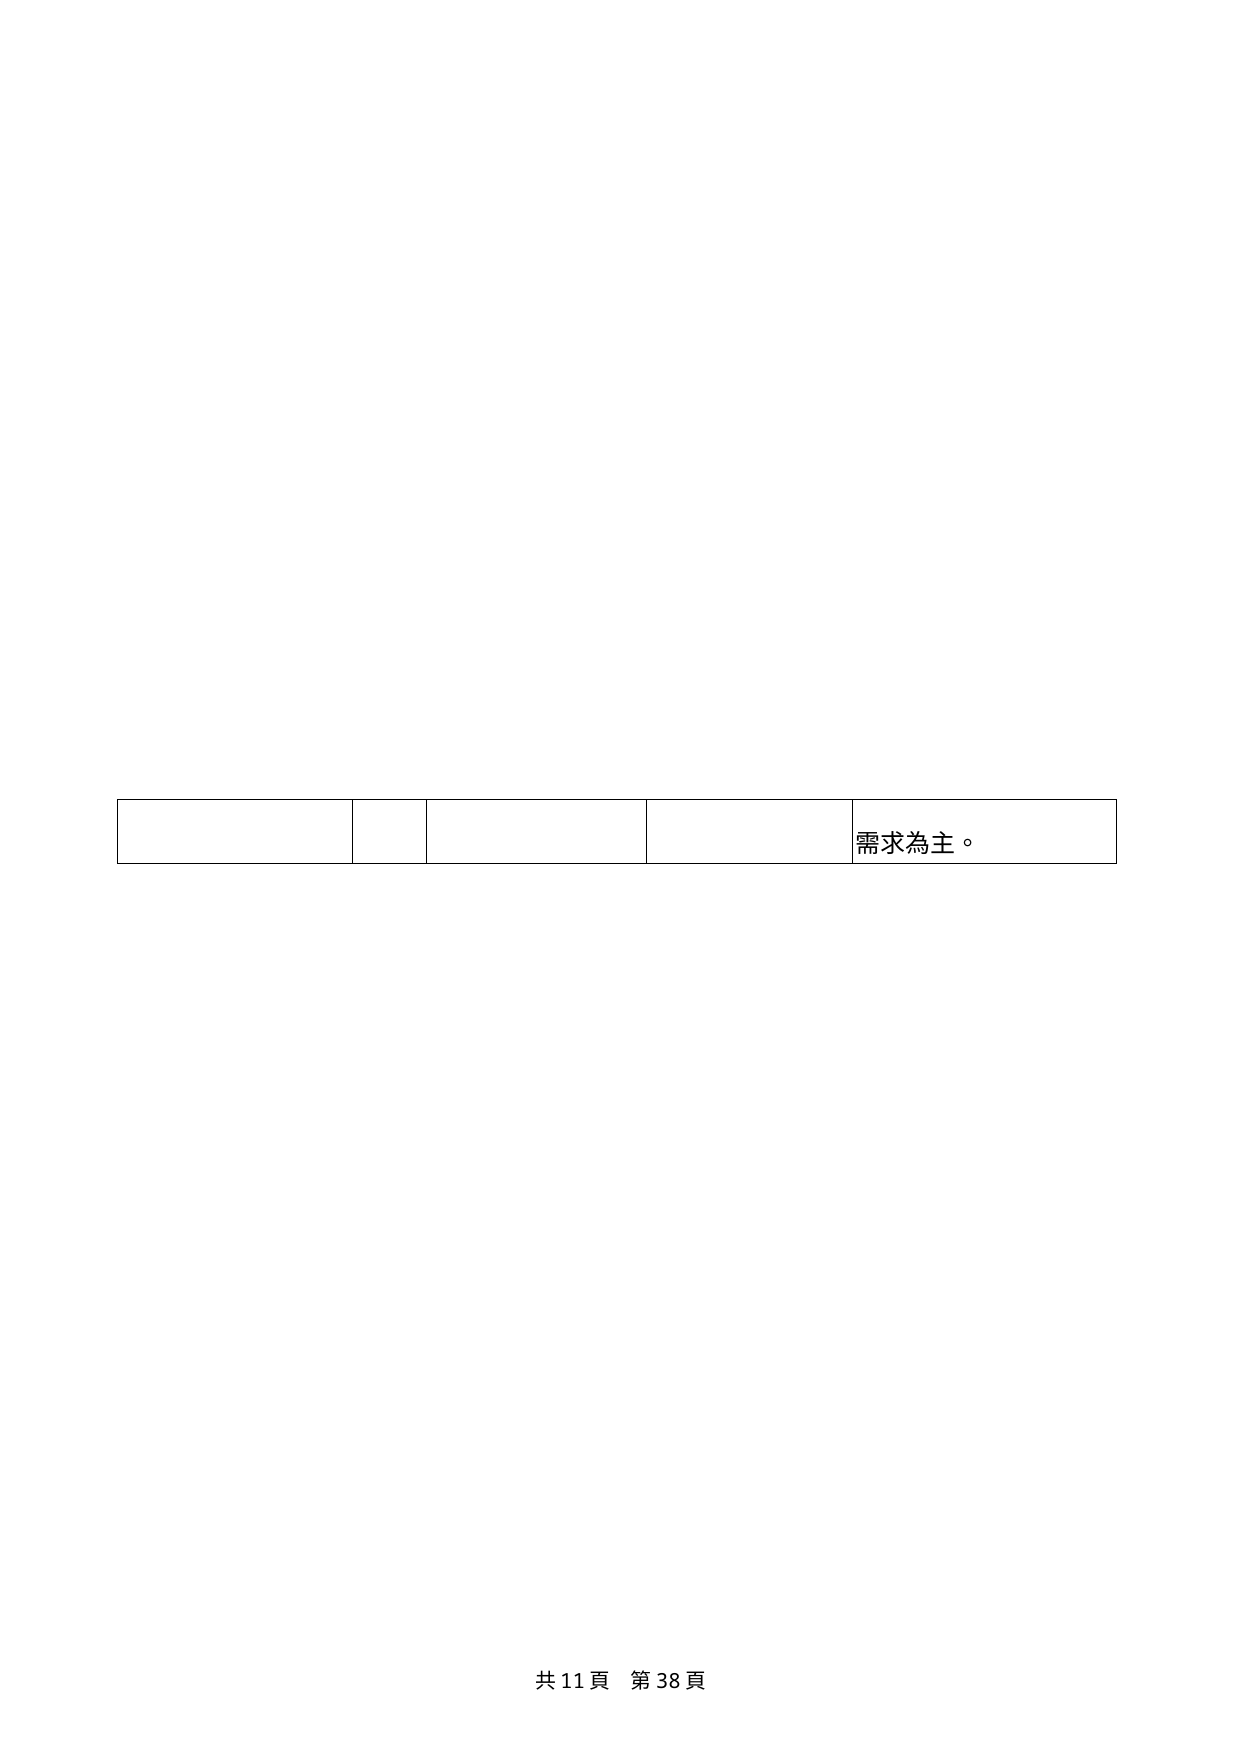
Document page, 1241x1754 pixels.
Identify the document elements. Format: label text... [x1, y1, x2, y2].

table_cell [427, 800, 646, 863]
table_cell 需求為主。 [853, 800, 1116, 863]
table_cell [353, 800, 426, 863]
table_cell [647, 800, 852, 863]
table_cell [118, 800, 352, 863]
